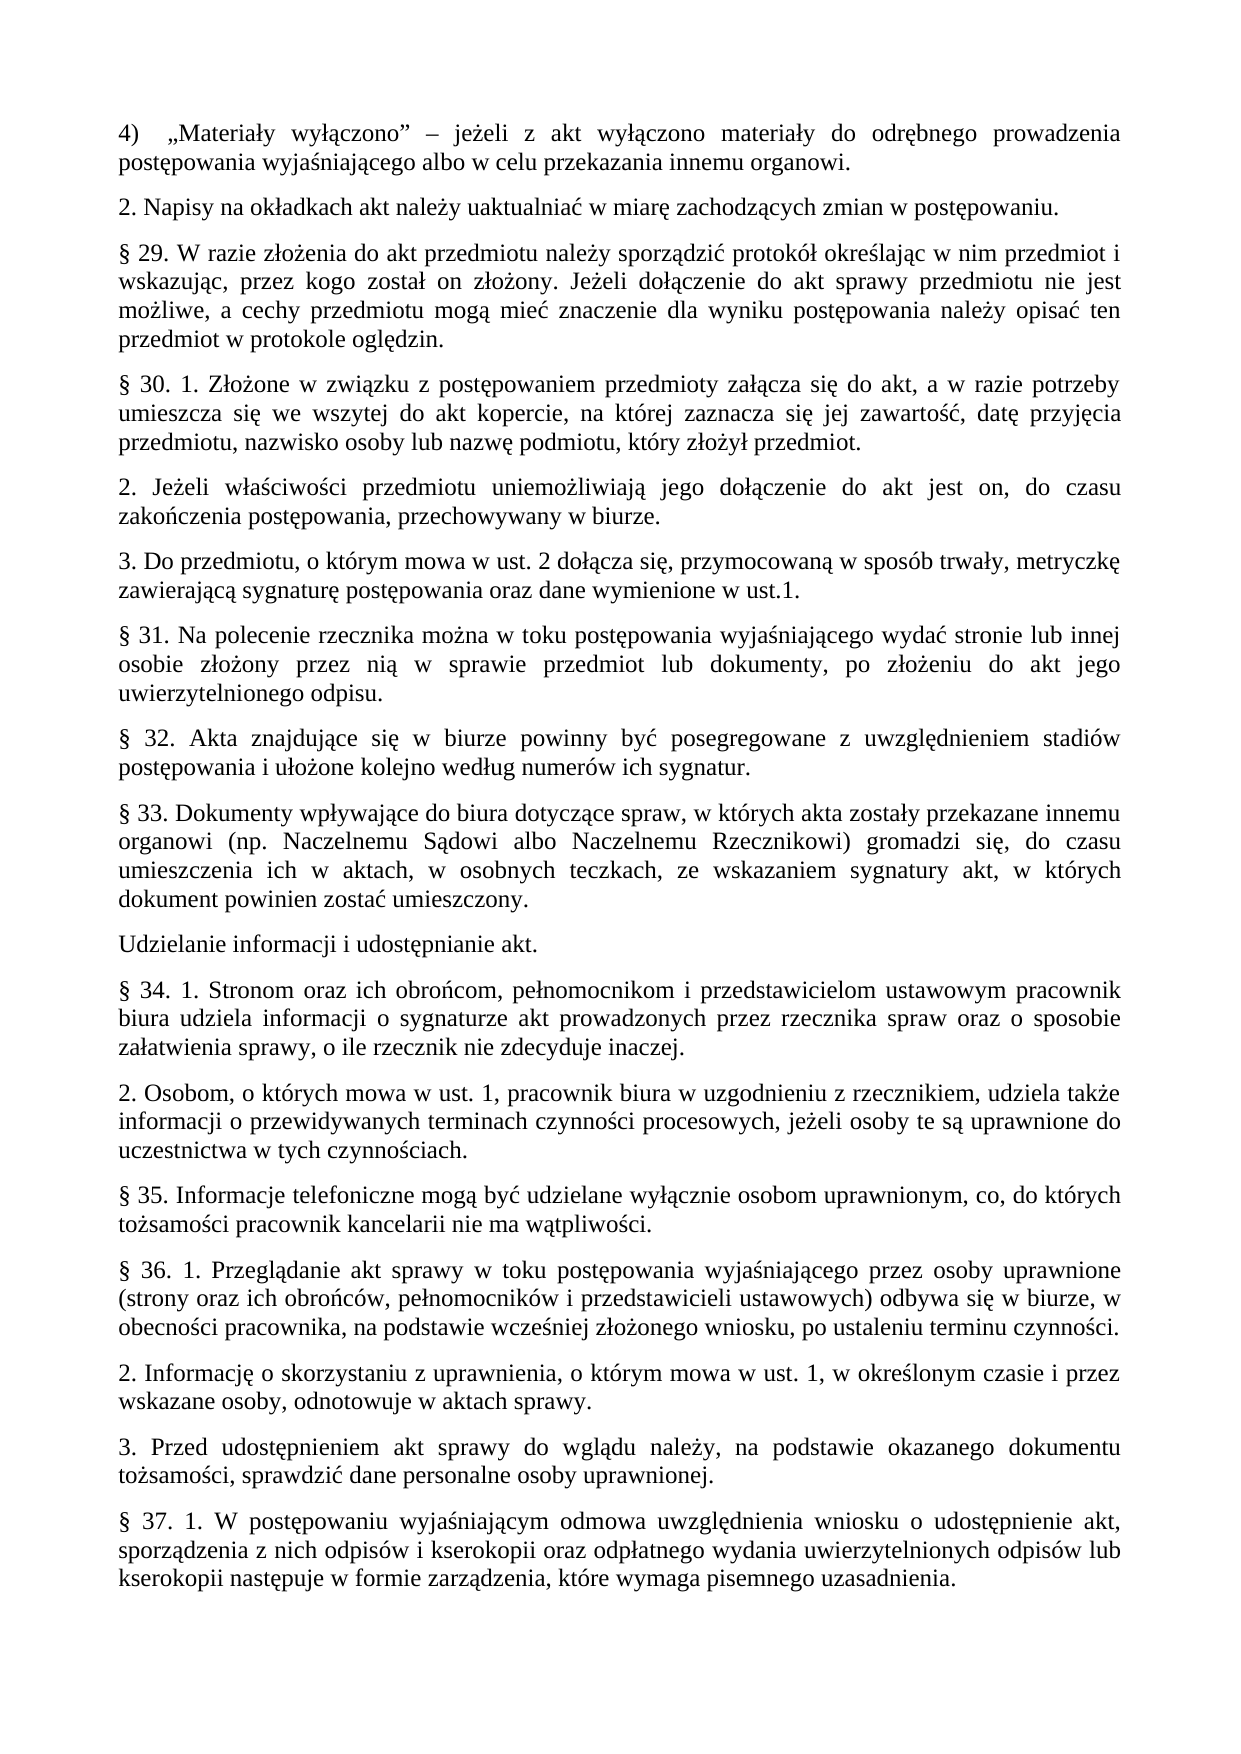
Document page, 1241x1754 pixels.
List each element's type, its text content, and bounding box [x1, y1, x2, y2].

text § 30. 1. Złożone w związku z postępowaniem przedmioty załącza się do akt, a w razie potrzeby umieszcza się we wszytej do akt kopercie, na której zaznacza się jej zawartość, datę przyjęcia przedmiotu, nazwisko osoby lub nazwę podmiotu, który złożył przedmiot. [118, 369, 1122, 456]
text 2. Osobom, o których mowa w ust. 1, pracownik biura w uzgodnieniu z rzecznikiem, udziela także informacji o przewidywanych terminach czynności procesowych, jeżeli osoby te są uprawnione do uczestnictwa w tych czynnościach. [118, 1078, 1122, 1164]
text 2. Napisy na okładkach akt należy uaktualniać w miarę zachodzących zmian w postępowaniu. [118, 192, 1122, 221]
text § 36. 1. Przeglądanie akt sprawy w toku postępowania wyjaśniającego przez osoby uprawnione (strony oraz ich obrońców, pełnomocników i przedstawicieli ustawowych) odbywa się w biurze, w obecności pracownika, na podstawie wcześniej złożonego wniosku, po ustaleniu terminu czynności. [118, 1255, 1122, 1341]
text 3. Przed udostępnieniem akt sprawy do wglądu należy, na podstawie okazanego dokumentu tożsamości, sprawdzić dane personalne osoby uprawnionej. [118, 1432, 1122, 1489]
text § 33. Dokumenty wpływające do biura dotyczące spraw, w których akta zostały przekazane innemu organowi (np. Naczelnemu Sądowi albo Naczelnemu Rzecznikowi) gromadzi się, do czasu umieszczenia ich w aktach, w osobnych teczkach, ze wskazaniem sygnatury akt, w których dokument powinien zostać umieszczony. [118, 798, 1122, 913]
text 2. Informację o skorzystaniu z uprawnienia, o którym mowa w ust. 1, w określonym czasie i przez wskazane osoby, odnotowuje w aktach sprawy. [118, 1358, 1122, 1415]
text § 37. 1. W postępowaniu wyjaśniającym odmowa uwzględnienia wniosku o udostępnienie akt, sporządzenia z nich odpisów i kserokopii oraz odpłatnego wydania uwierzytelnionych odpisów lub kserokopii następuje w formie zarządzenia, które wymaga pisemnego uzasadnienia. [118, 1506, 1122, 1592]
text 4) „Materiały wyłączono” – jeżeli z akt wyłączono materiały do odrębnego prowadzenia postępowania wyjaśniającego albo w celu przekazania innemu organowi. [118, 118, 1122, 176]
text § 31. Na polecenie rzecznika można w toku postępowania wyjaśniającego wydać stronie lub innej osobie złożony przez nią w sprawie przedmiot lub dokumenty, po złożeniu do akt jego uwierzytelnionego odpisu. [118, 621, 1122, 707]
text § 35. Informacje telefoniczne mogą być udzielane wyłącznie osobom uprawnionym, co, do których tożsamości pracownik kancelarii nie ma wątpliwości. [118, 1181, 1122, 1238]
text § 32. Akta znajdujące się w biurze powinny być posegregowane z uwzględnieniem stadiów postępowania i ułożone kolejno według numerów ich sygnatur. [118, 723, 1122, 781]
text 2. Jeżeli właściwości przedmiotu uniemożliwiają jego dołączenie do akt jest on, do czasu zakończenia postępowania, przechowywany w biurze. [118, 472, 1122, 530]
text § 29. W razie złożenia do akt przedmiotu należy sporządzić protokół określając w nim przedmiot i wskazując, przez kogo został on złożony. Jeżeli dołączenie do akt sprawy przedmiotu nie jest możliwe, a cechy przedmiotu mogą mieć znaczenie dla wyniku postępowania należy opisać ten przedmiot w protokole oględzin. [118, 238, 1122, 353]
text § 34. 1. Stronom oraz ich obrońcom, pełnomocnikom i przedstawicielom ustawowym pracownik biura udziela informacji o sygnaturze akt prowadzonych przez rzecznika spraw oraz o sposobie załatwienia sprawy, o ile rzecznik nie zdecyduje inaczej. [118, 975, 1122, 1061]
text Udzielanie informacji i udostępnianie akt. [118, 929, 1122, 958]
text 3. Do przedmiotu, o którym mowa w ust. 2 dołącza się, przymocowaną w sposób trwały, metryczkę zawierającą sygnaturę postępowania oraz dane wymienione w ust.1. [118, 546, 1122, 604]
